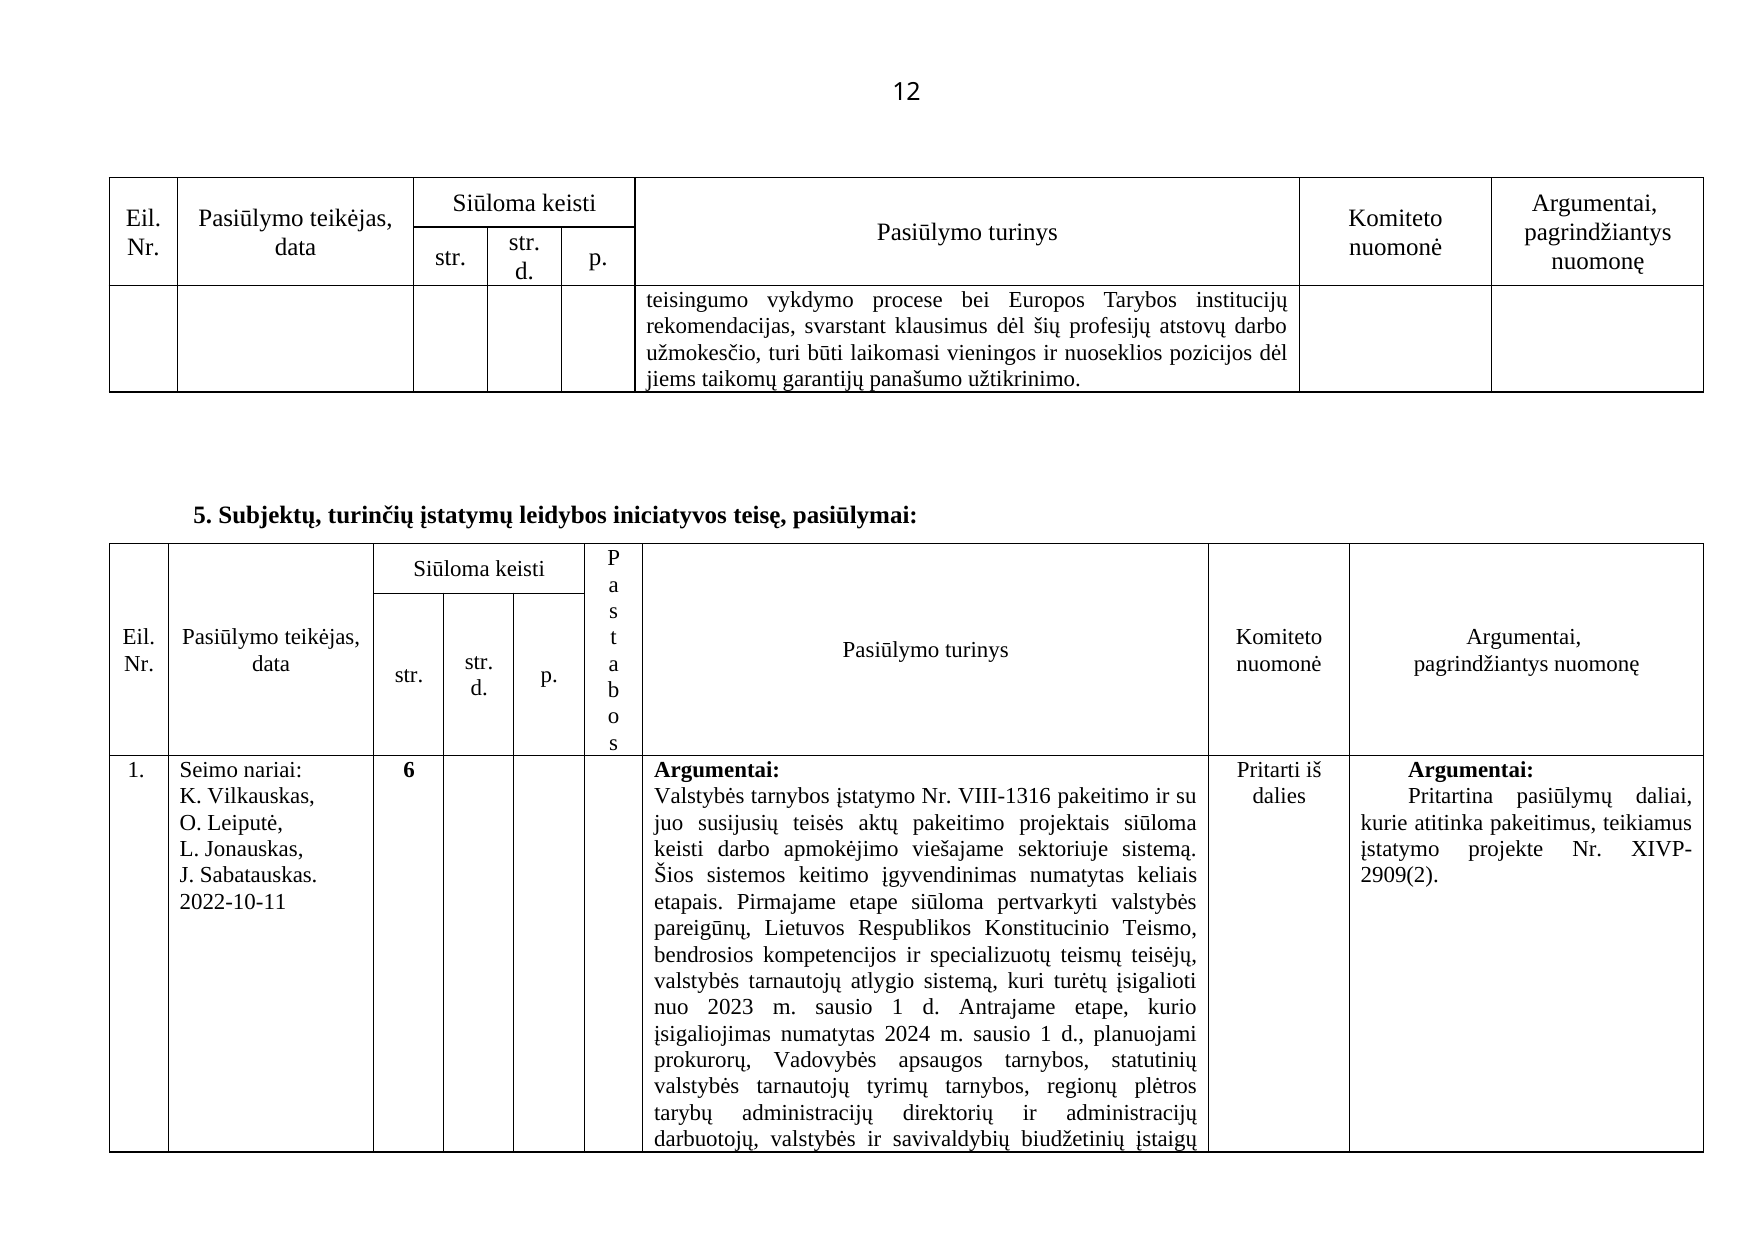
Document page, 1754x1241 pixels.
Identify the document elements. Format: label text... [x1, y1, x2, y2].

table_cell Pritarti iš dalies [1209, 756, 1349, 1151]
table_header Komiteto nuomonė [1209, 544, 1349, 755]
table_cell 1. [110, 756, 168, 1151]
table_header Argumentai, pagrindžiantys nuomonę [1350, 544, 1703, 755]
table_cell [1300, 286, 1491, 391]
table_cell Argumentai: Valstybės tarnybos įstatymo Nr. VIII-1316 pakeitimo ir su juo susijusių teisės aktų pakeitimo projektais siūloma keisti darbo apmokėjimo viešajame sektoriuje sistemą. Šios sistemos keitimo įgyvendinimas numatytas keliais etapais. Pirmajame etape siūloma pertvarkyti valstybės pareigūnų, Lietuvos Respublikos Konstitucinio Teismo, bendrosios kompetencijos ir specializuotų teismų teisėjų, valstybės tarnautojų atlygio sistemą, kuri turėtų įsigalioti nuo 2023 m. sausio 1 d. Antrajame etape, kurio įsigaliojimas numatytas 2024 m. sausio 1 d., planuojami prokurorų, Vadovybės apsaugos tarnybos, statutinių valstybės tarnautojų tyrimų tarnybos, regionų plėtros tarybų administracijų direktorių ir administracijų darbuotojų, valstybės ir savivaldybių biudžetinių įstaigų [643, 756, 1208, 1151]
table_cell [414, 286, 487, 391]
table_cell [514, 756, 584, 1151]
table_cell 6 [374, 756, 443, 1151]
table_cell p. [562, 228, 634, 285]
table_cell str. d. [488, 228, 561, 285]
table_cell [488, 286, 561, 391]
table_header Siūloma keisti [414, 178, 634, 226]
table_cell str. d. [444, 594, 513, 755]
table_cell [1492, 286, 1703, 391]
table_cell [444, 756, 513, 1151]
table_cell [178, 286, 413, 391]
table_header Pasiūlymo turinys [643, 544, 1208, 755]
table_cell [110, 286, 177, 391]
table_cell [562, 286, 634, 391]
table_header Eil. Nr. [110, 178, 177, 285]
table_cell str. [374, 594, 443, 755]
table_header Siūloma keisti [374, 544, 584, 592]
table_header Pasiūlymo teikėjas, data [178, 178, 413, 285]
table_cell Seimo nariai: K. Vilkauskas, O. Leiputė, L. Jonauskas, J. Sabatauskas. 2022-10-11 [169, 756, 373, 1151]
table_header Pastabos [585, 544, 642, 755]
table_cell p. [514, 594, 584, 755]
table_header Argumentai, pagrindžiantys nuomonę [1492, 178, 1703, 285]
table_header Eil. Nr. [110, 544, 168, 755]
subtitle 5. Subjektų, turinčių įstatymų leidybos iniciatyvos teisę, pasiūlymai: [118, 500, 1695, 529]
table_header Pasiūlymo teikėjas, data [169, 544, 373, 755]
table_cell [585, 756, 642, 1151]
table_cell Argumentai: Pritartina pasiūlymų daliai, kurie atitinka pakeitimus, teikiamus įstatymo projekte Nr. XIVP-2909(2). [1350, 756, 1703, 1151]
table_header Pasiūlymo turinys [636, 178, 1299, 285]
table_cell teisingumo vykdymo procese bei Europos Tarybos institucijų rekomendacijas, svarstant klausimus dėl šių profesijų atstovų darbo užmokesčio, turi būti laikomasi vieningos ir nuoseklios pozicijos dėl jiems taikomų garantijų panašumo užtikrinimo. [636, 286, 1299, 391]
table_header Komiteto nuomonė [1300, 178, 1491, 285]
table_cell str. [414, 228, 487, 285]
